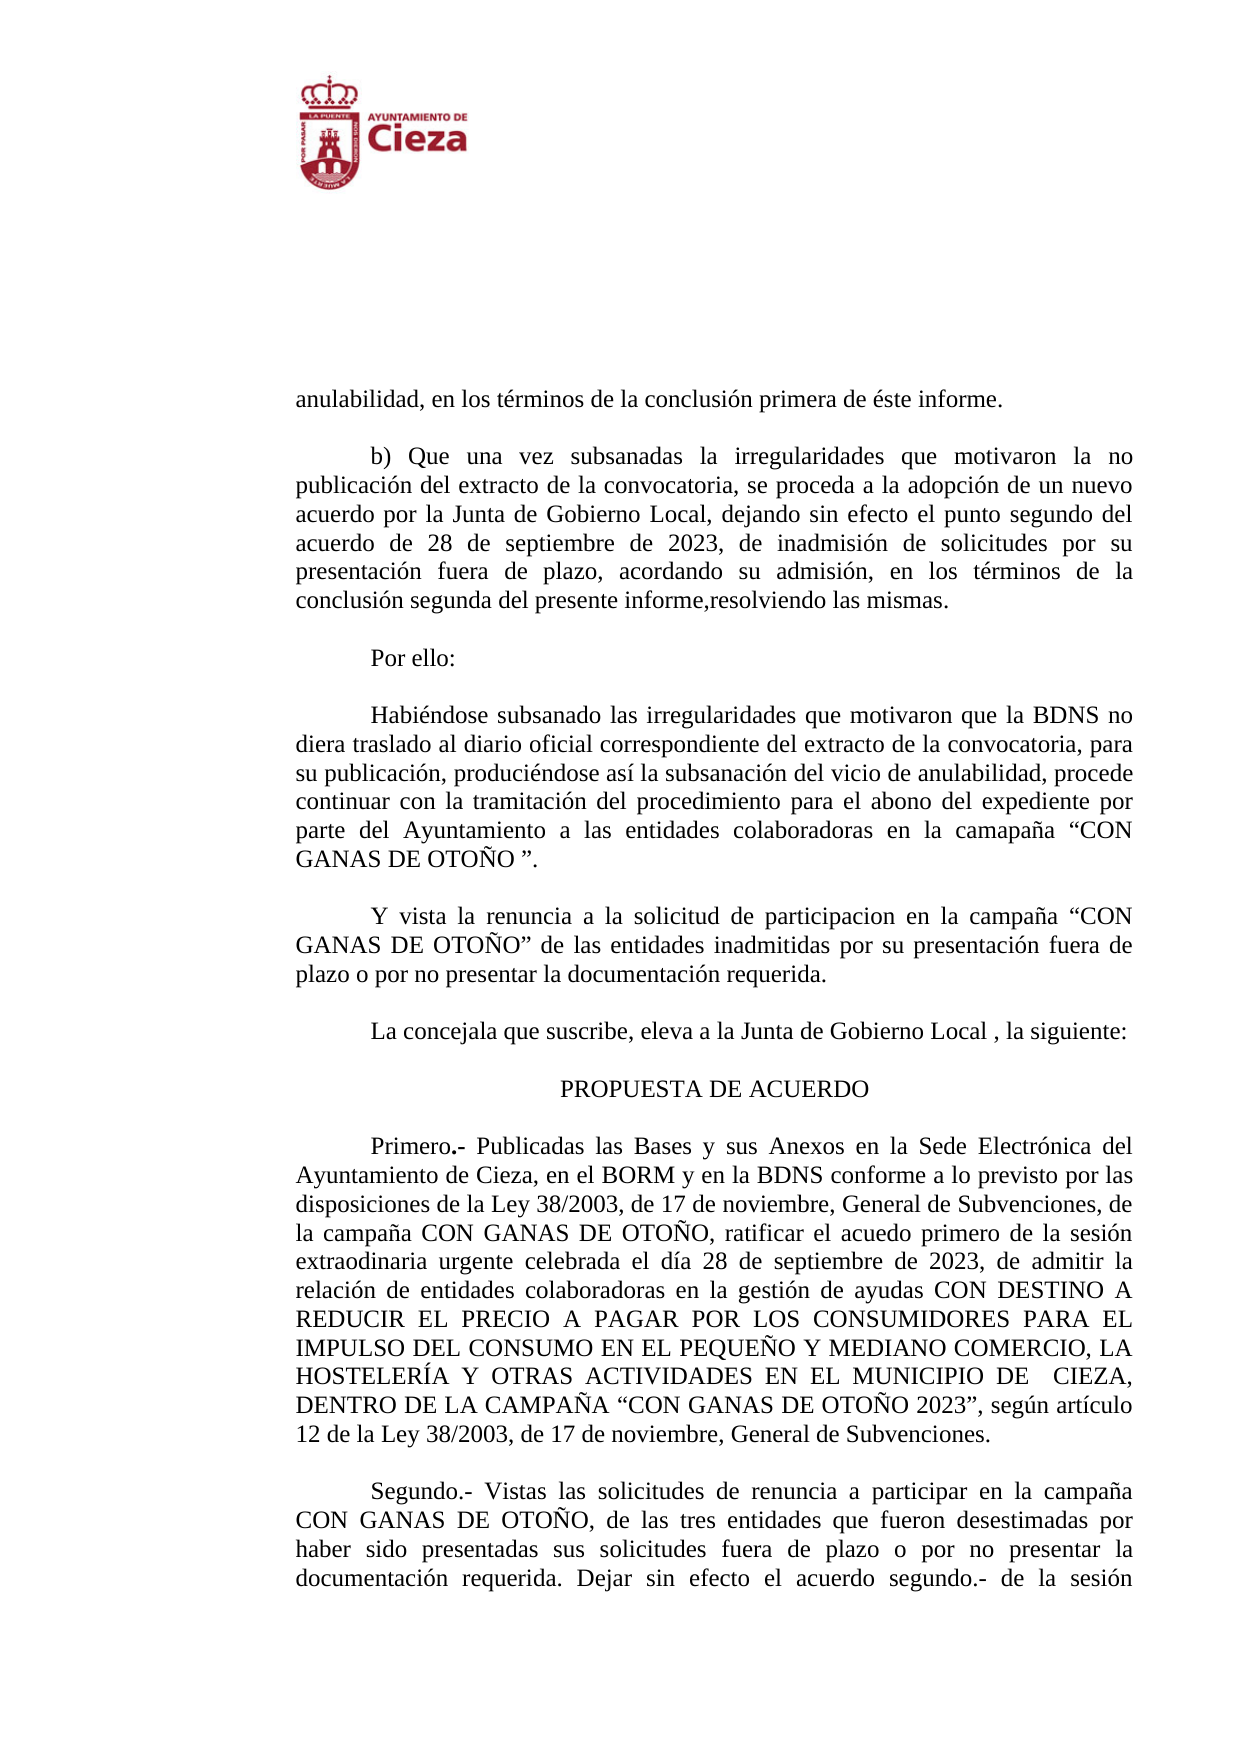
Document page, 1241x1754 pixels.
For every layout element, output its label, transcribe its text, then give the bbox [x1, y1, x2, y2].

text b) Que una vez subsanadas la irregularidades que motivaron la no publicación del extracto de la convocatoria, se proceda a la adopción de un nuevo acuerdo por la Junta de Gobierno Local, dejando sin efecto el punto segundo del acuerdo de 28 de septiembre de 2023, de inadmisión de solicitudes por su presentación fuera de plazo, acordando su admisión, en los términos de la conclusión segunda del presente informe,resolviendo las mismas. [295, 441, 1134, 614]
text Por ello: [295, 643, 1134, 671]
text PROPUESTA DE ACUERDO [295, 1074, 1134, 1103]
text Y vista la renuncia a la solicitud de participacion en la campaña “CON GANAS DE OTOÑO” de las entidades inadmitidas por su presentación fuera de plazo o por no presentar la documentación requerida. [295, 901, 1134, 988]
text La concejala que suscribe, eleva a la Junta de Gobierno Local , la siguiente: [295, 1016, 1134, 1045]
text Primero.- Publicadas las Bases y sus Anexos en la Sede Electrónica del Ayuntamiento de Cieza, en el BORM y en la BDNS conforme a lo previsto por las disposiciones de la Ley 38/2003, de 17 de noviembre, General de Subvenciones, de la campaña CON GANAS DE OTOÑO, ratificar el acuedo primero de la sesión extraodinaria urgente celebrada el día 28 de septiembre de 2023, de admitir la relación de entidades colaboradoras en la gestión de ayudas CON DESTINO A REDUCIR EL PRECIO A PAGAR POR LOS CONSUMIDORES PARA EL IMPULSO DEL CONSUMO EN EL PEQUEÑO Y MEDIANO COMERCIO, LA HOSTELERÍA Y OTRAS ACTIVIDADES EN EL MUNICIPIO DE CIEZA, DENTRO DE LA CAMPAÑA “CON GANAS DE OTOÑO 2023”, según artículo 12 de la Ley 38/2003, de 17 de noviembre, General de Subvenciones. [295, 1131, 1134, 1448]
picture [296, 71, 472, 194]
text Segundo.- Vistas las solicitudes de renuncia a participar en la campaña CON GANAS DE OTOÑO, de las tres entidades que fueron desestimadas por haber sido presentadas sus solicitudes fuera de plazo o por no presentar la documentación requerida. Dejar sin efecto el acuerdo segundo.- de la sesión [295, 1476, 1134, 1591]
text anulabilidad, en los términos de la conclusión primera de éste informe. [295, 384, 1134, 413]
text Habiéndose subsanado las irregularidades que motivaron que la BDNS no diera traslado al diario oficial correspondiente del extracto de la convocatoria, para su publicación, produciéndose así la subsanación del vicio de anulabilidad, procede continuar con la tramitación del procedimiento para el abono del expediente por parte del Ayuntamiento a las entidades colaboradoras en la camapaña “CON GANAS DE OTOÑO ”. [295, 700, 1134, 873]
